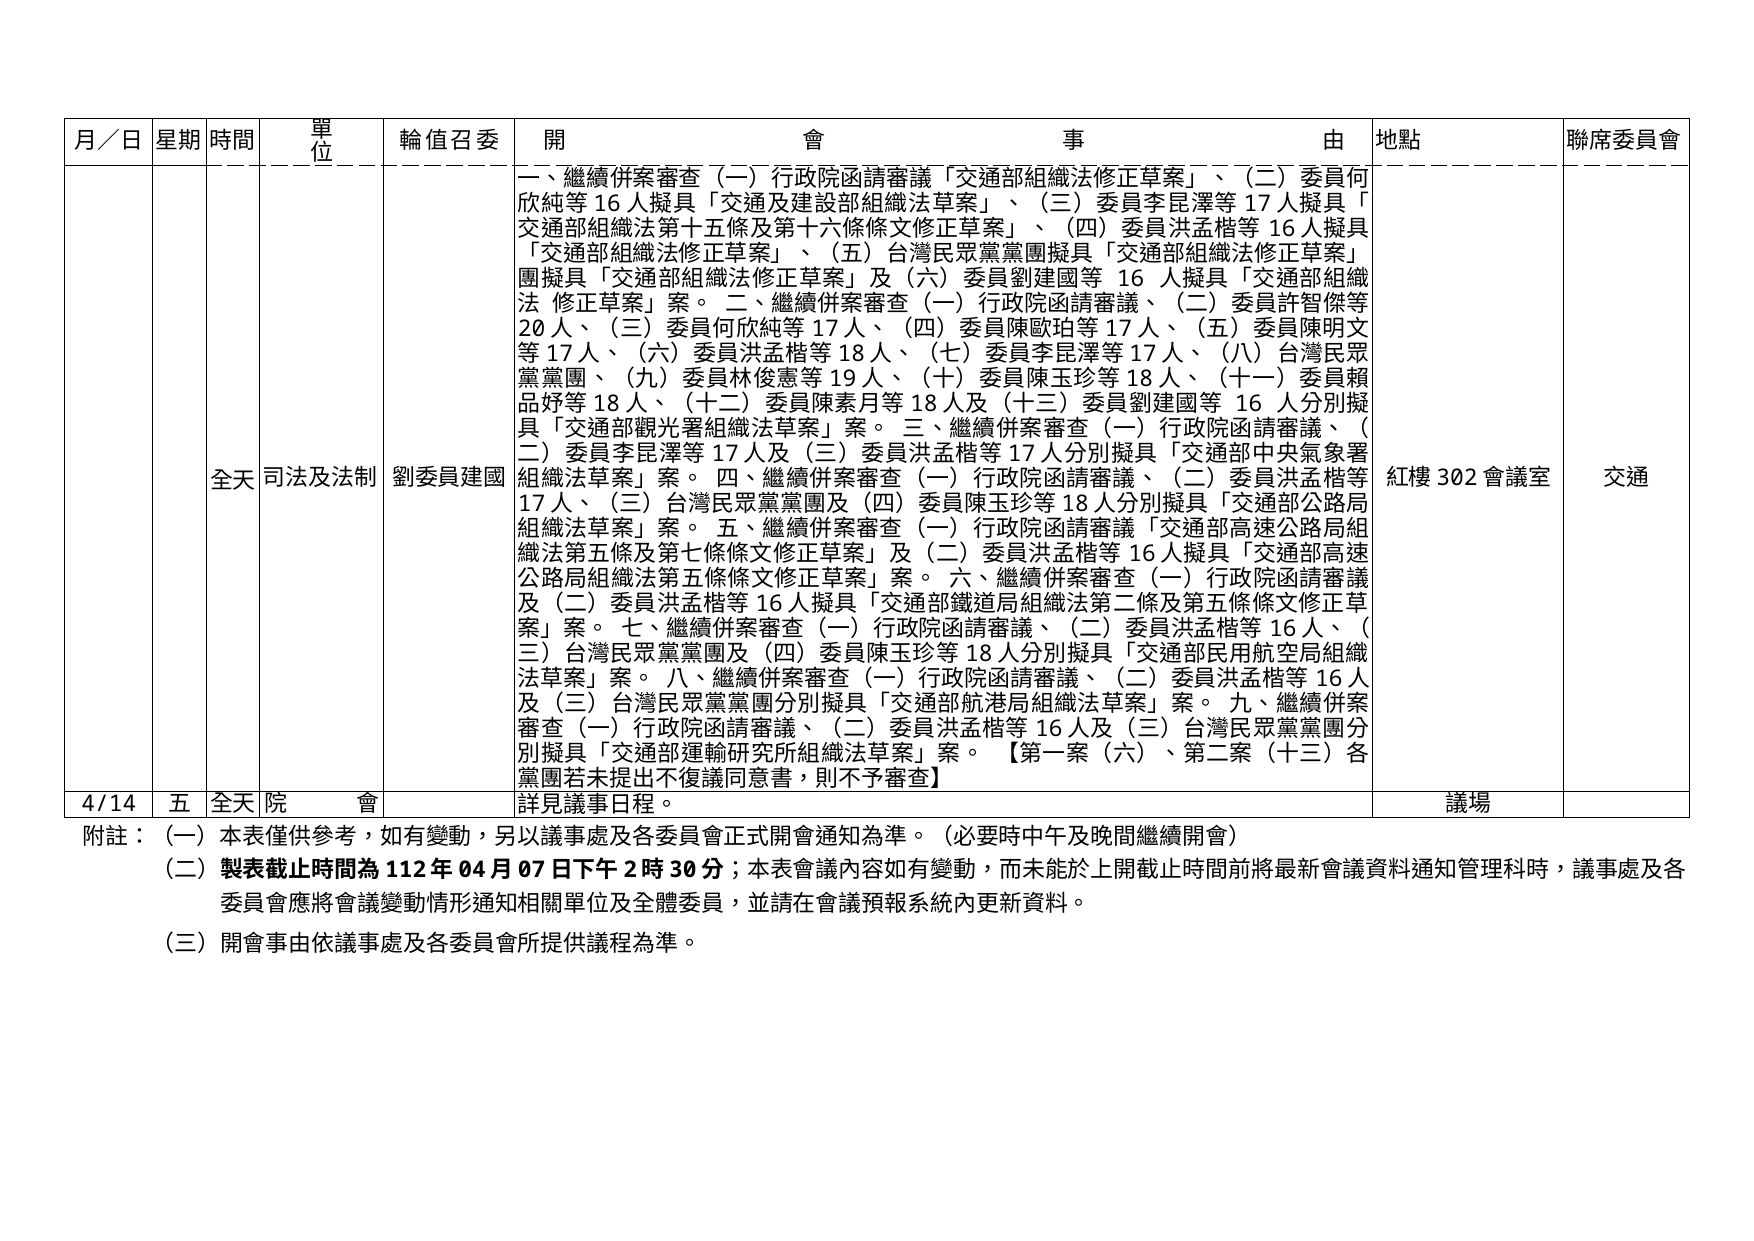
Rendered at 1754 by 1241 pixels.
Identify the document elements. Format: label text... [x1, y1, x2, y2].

table_cell 全天 [207, 792, 259, 817]
table_cell 五 [153, 792, 206, 817]
table_cell 議場 [1373, 792, 1563, 817]
table_cell [384, 792, 514, 817]
table_header 單 位 [260, 119, 383, 165]
table_cell 劉委員建國 [384, 165, 514, 791]
text 附註：（一）本表僅供參考，如有變動，另以議事處及各委員會正式開會通知為準。（必要時中午及晚間繼續開會） [59, 818, 1695, 851]
text （二）製表截止時間為112年04月07日下午2時30分；本表會議內容如有變動，而未能於上開截止時間前將最新會議資料通知管理科時，議事處及各委員會應將會議變動情形通知相關單位及全體委員，並請在會議預報系統內更新資料。 [151, 851, 1695, 918]
table_cell [1564, 792, 1689, 817]
table_cell 一、繼續併案審查（一）行政院函請審議「交通部組織法修正草案」、（二）委員何欣純等16人擬具「交通及建設部組織法草案」、（三）委員李昆澤等17人擬具「交通部組織法第十五條及第十六條條文修正草案」、（四）委員洪孟楷等16人擬具「交通部組織法修正草案」、（五）台灣民眾黨黨團擬具「交通部組織法修正草案」團擬具「交通部組織法修正草案」及（六）委員劉建國等 16 人擬具「交通部組織法 修正草案」案。 二、繼續併案審查（一）行政院函請審議、（二）委員許智傑等20人、（三）委員何欣純等17人、（四）委員陳歐珀等17人、（五）委員陳明文等17人、（六）委員洪孟楷等18人、（七）委員李昆澤等17人、（八）台灣民眾黨黨團、（九）委員林俊憲等19人、（十）委員陳玉珍等18人、（十一）委員賴品妤等18人、（十二）委員陳素月等18人及（十三）委員劉建國等 16 人分別擬具「交通部觀光署組織法草案」案。 三、繼續併案審查（一）行政院函請審議、（二）委員李昆澤等17人及（三）委員洪孟楷等17人分別擬具「交通部中央氣象署組織法草案」案。 四、繼續併案審查（一）行政院函請審議、（二）委員洪孟楷等17人、（三）台灣民眾黨黨團及（四）委員陳玉珍等18人分別擬具「交通部公路局組織法草案」案。 五、繼續併案審查（一）行政院函請審議「交通部高速公路局組織法第五條及第七條條文修正草案」及（二）委員洪孟楷等16人擬具「交通部高速公路局組織法第五條條文修正草案」案。 六、繼續併案審查（一）行政院函請審議及（二）委員洪孟楷等16人擬具「交通部鐵道局組織法第二條及第五條條文修正草案」案。 七、繼續併案審查（一）行政院函請審議、（二）委員洪孟楷等16人、（三）台灣民眾黨黨團及（四）委員陳玉珍等18人分別擬具「交通部民用航空局組織法草案」案。 八、繼續併案審查（一）行政院函請審議、（二）委員洪孟楷等16人及（三）台灣民眾黨黨團分別擬具「交通部航港局組織法草案」案。 九、繼續併案審查（一）行政院函請審議、（二）委員洪孟楷等16人及（三）台灣民眾黨黨團分別擬具「交通部運輸研究所組織法草案」案。 【第一案（六）、第二案（十三）各黨團若未提出不復議同意書，則不予審查】 [515, 165, 1372, 791]
table_header 星期 [153, 119, 206, 165]
table_header 地點 [1373, 119, 1563, 165]
table_header 輪值召委 [384, 119, 514, 165]
table_cell [153, 166, 206, 791]
table_cell 4/14 [65, 792, 152, 817]
table_cell [65, 166, 152, 791]
table_cell 全天 [207, 165, 259, 791]
table_header 聯席委員會 [1564, 119, 1689, 165]
text （三）開會事由依議事處及各委員會所提供議程為準。 [151, 918, 1695, 960]
table_cell 詳見議事日程。 [515, 792, 1372, 817]
table_header 時間 [207, 119, 259, 165]
table_cell 交通 [1564, 165, 1689, 791]
table_cell 紅樓302會議室 [1373, 165, 1563, 791]
table_header 月／日 [65, 119, 152, 165]
table_cell 院 會 [260, 792, 383, 817]
table_header 開會事由 [515, 119, 1372, 165]
table_cell 司法及法制 [260, 165, 383, 791]
